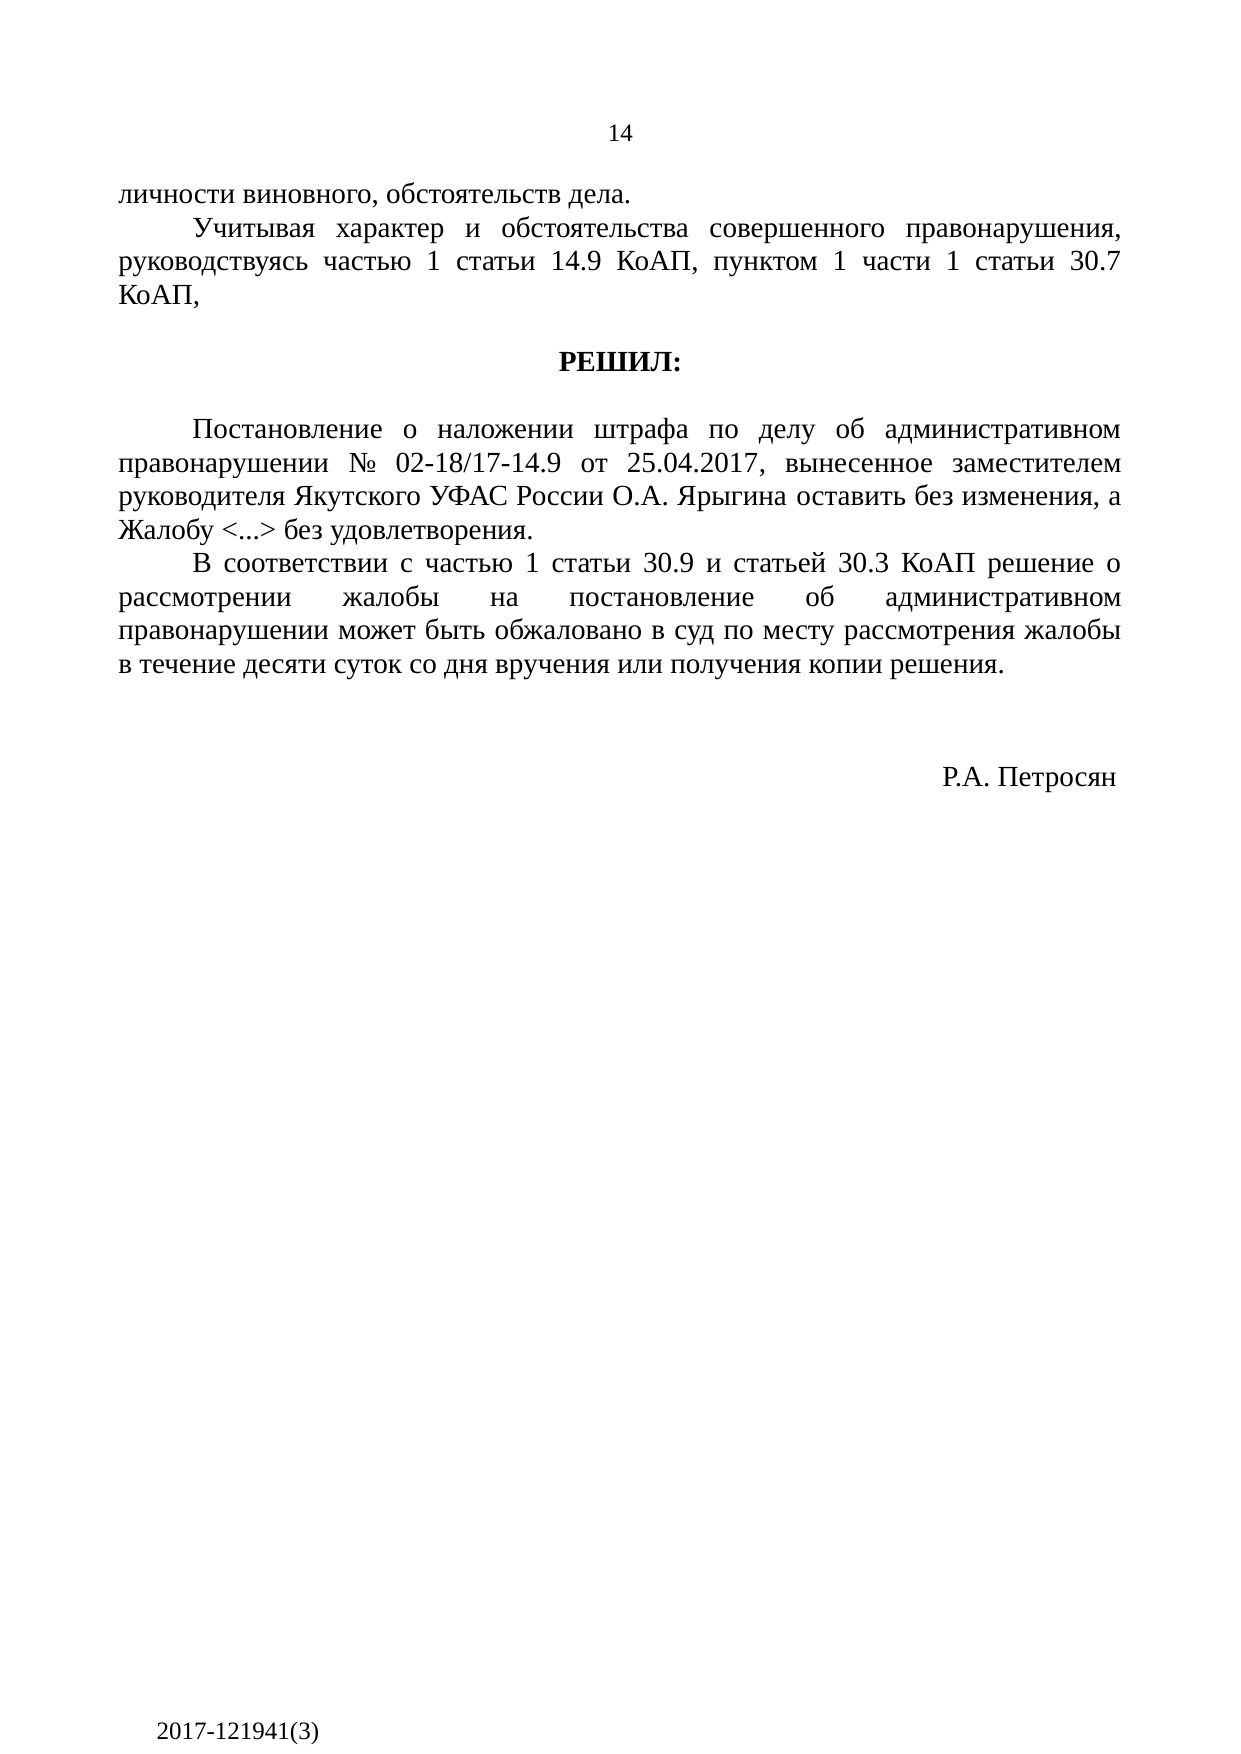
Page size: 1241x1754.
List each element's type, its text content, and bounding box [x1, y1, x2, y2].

text В соответствии с частью 1 статьи 30.9 и статьей 30.3 КоАП решение о рассмотрении жалобы на постановление об административном правонарушении может быть обжаловано в суд по месту рассмотрения жалобы в течение десяти суток со дня вручения или получения копии решения. [118, 545, 1122, 679]
text личности виновного, обстоятельств дела. [118, 176, 1122, 210]
text РЕШИЛ: [118, 344, 1122, 378]
text Р.А. Петросян [118, 759, 1122, 793]
text Постановление о наложении штрафа по делу об административном правонарушении № 02-18/17-14.9 от 25.04.2017, вынесенное заместителем руководителя Якутского УФАС России О.А. Ярыгина оставить без изменения, а Жалобу <...> без удовлетворения. [118, 411, 1122, 545]
text Учитывая характер и обстоятельства совершенного правонарушения, руководствуясь частью 1 статьи 14.9 КоАП, пунктом 1 части 1 статьи 30.7 КоАП, [118, 210, 1122, 311]
